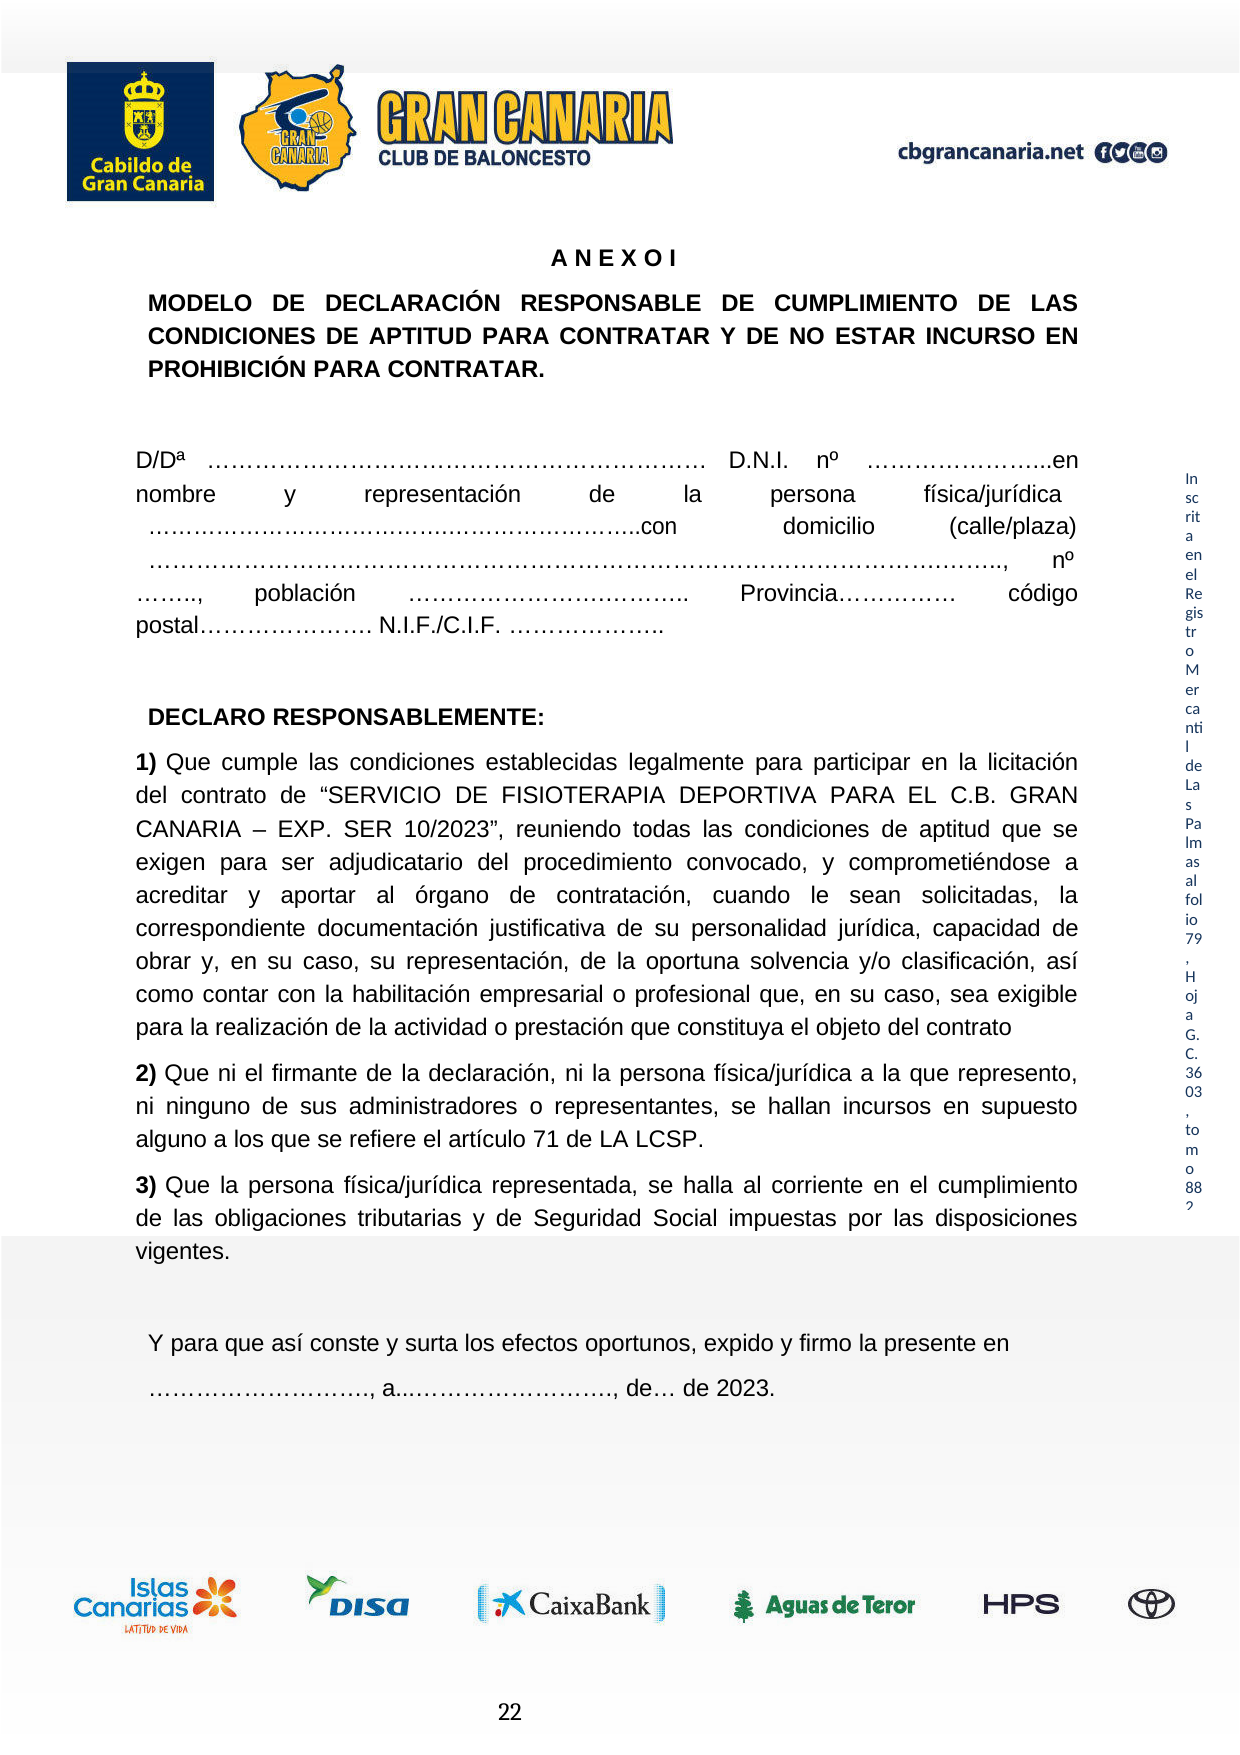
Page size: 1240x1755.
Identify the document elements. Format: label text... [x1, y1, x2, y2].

list Que cumple las condiciones establecidas legalmente para participar en la licitación del contrato de “SERVICIO DE FISIOTERAPIA DEPORTIVA PARA EL C.B. GRAN CANARIA – EXP. SER 10/2023”, reuniendo todas las condiciones de aptitud que se exigen para ser adjudicatario del procedimiento convocado, y comprometiéndose a acreditar y aportar al órgano de contratación, cuando le sean solicitadas, la correspondiente documentación justificativa de su personalidad jurídica, capacidad de obrar y, en su caso, su representación, de la oportuna solvencia y/o clasificación, así como contar con la habilitación empresarial o profesional que, en su caso, sea exigible para la realización de la actividad o prestación que constituya el objeto del contrato [135, 748, 1078, 1041]
text Inscrita en el Registro Mercantil de Las Palmas al folio 79, Hoja G.C. 3603, tomo 882 Gral.- N.I.F.: A-35310598 [1185, 469, 1204, 1209]
subtitle DECLARO RESPONSABLEMENTE: [148, 703, 1183, 730]
subtitle [1204, 703, 1239, 730]
list Que ni el firmante de la declaración, ni la persona física/jurídica a la que represento, ni ninguno de sus administradores o representantes, se hallan incursos en supuesto alguno a los que se refiere el artículo 71 de LA LCSP. [135, 1059, 1078, 1153]
text …….., población …………………….……….. Provincia…………… código postal…………………. N.I.F./C.I.F. ……………….. [135, 586, 1078, 639]
